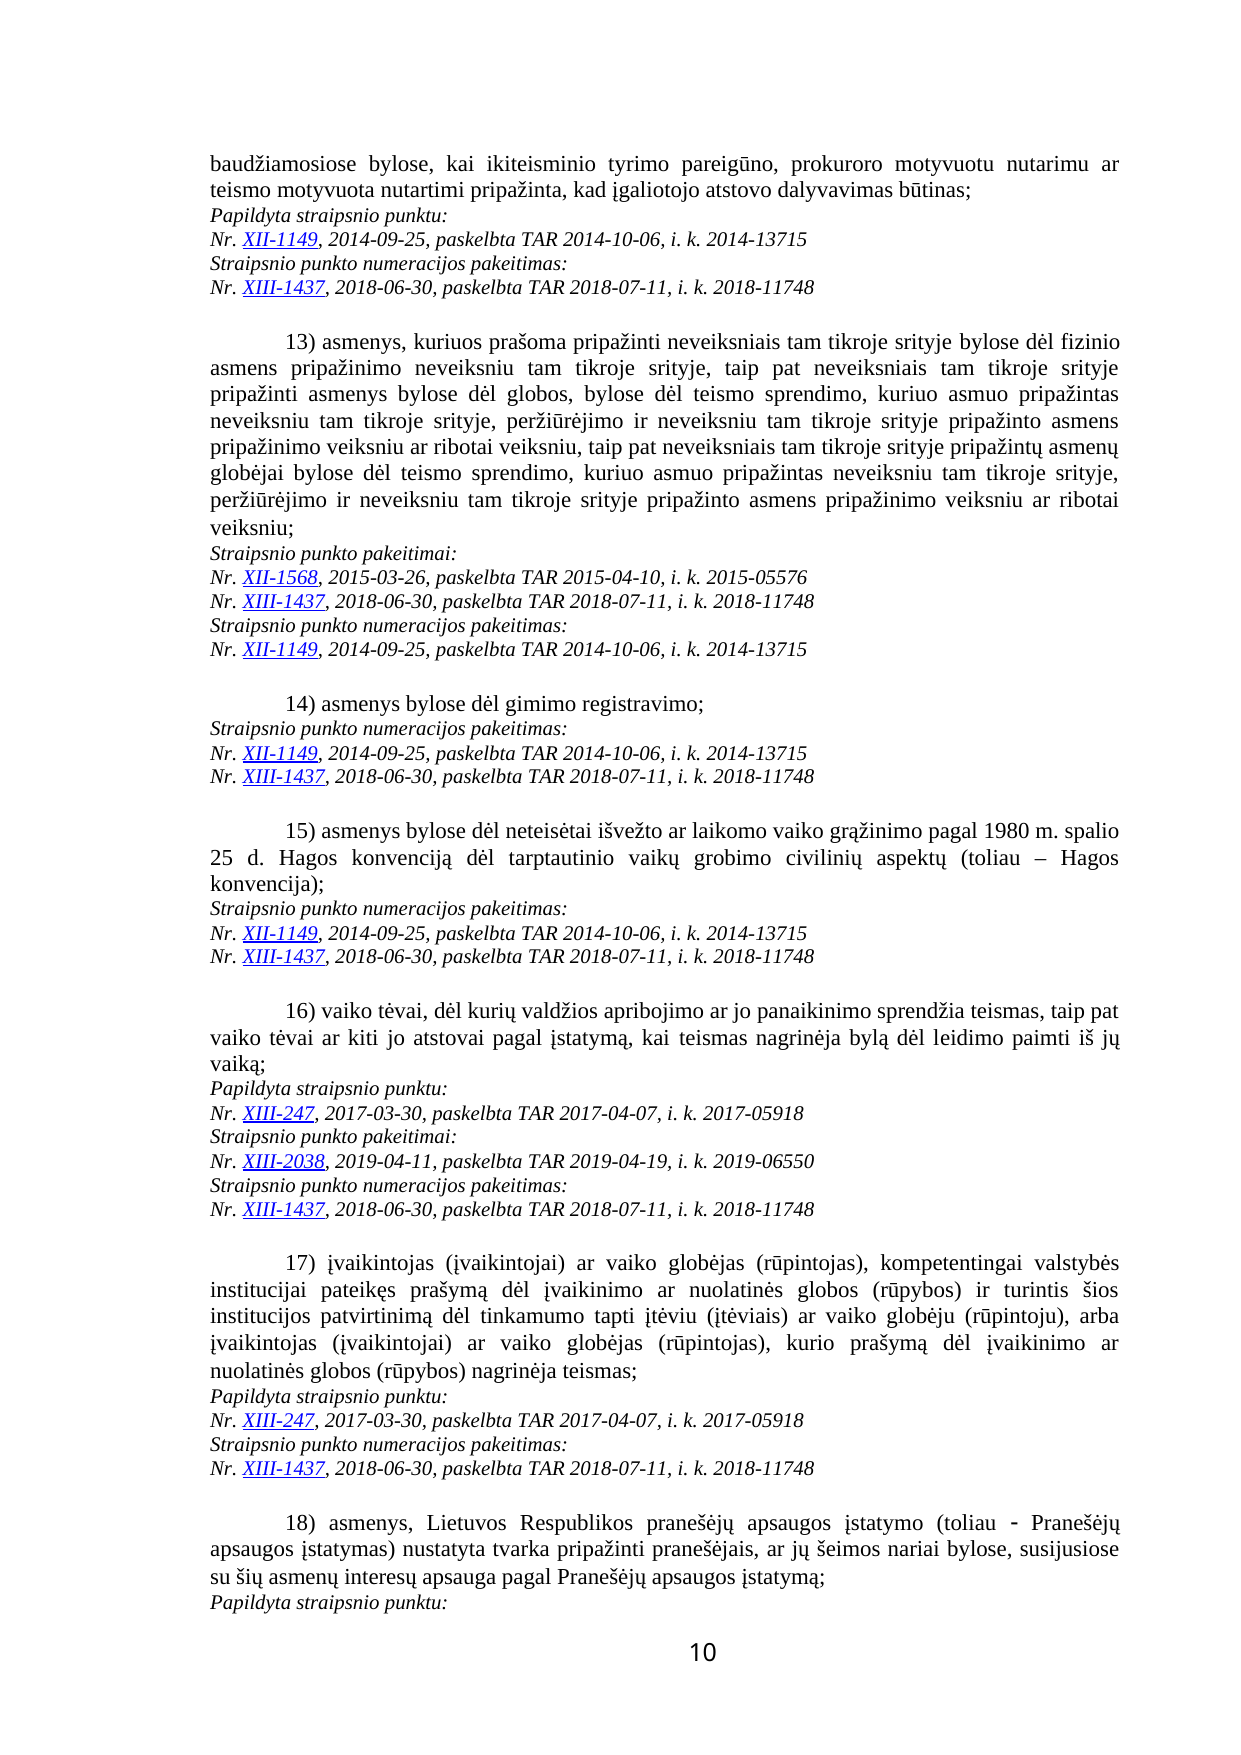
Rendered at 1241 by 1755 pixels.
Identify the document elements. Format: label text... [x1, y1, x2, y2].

text Nr. XIII-2038, 2019-04-11, paskelbta TAR 2019-04-19, i. k. 2019-06550 [210, 1148, 1120, 1173]
text Straipsnio punkto pakeitimai: [210, 1124, 1120, 1148]
text Nr. XII-1149, 2014-09-25, paskelbta TAR 2014-10-06, i. k. 2014-13715 [210, 637, 1120, 661]
text Nr. XII-1149, 2014-09-25, paskelbta TAR 2014-10-06, i. k. 2014-13715 [210, 740, 1120, 764]
text 16) vaiko tėvai, dėl kurių valdžios apribojimo ar jo panaikinimo sprendžia teismas, taip pat vaiko tėvai ar kiti jo atstovai pagal įstatymą, kai teismas nagrinėja bylą dėl leidimo paimti iš jų vaiką; [210, 997, 1120, 1076]
text Nr. XIII-1437, 2018-06-30, paskelbta TAR 2018-07-11, i. k. 2018-11748 [210, 1456, 1120, 1480]
text Nr. XIII-1437, 2018-06-30, paskelbta TAR 2018-07-11, i. k. 2018-11748 [210, 275, 1120, 299]
text Nr. XIII-1437, 2018-06-30, paskelbta TAR 2018-07-11, i. k. 2018-11748 [210, 1197, 1120, 1221]
text Straipsnio punkto numeracijos pakeitimas: [210, 613, 1120, 637]
text Nr. XII-1149, 2014-09-25, paskelbta TAR 2014-10-06, i. k. 2014-13715 [210, 227, 1120, 251]
text Papildyta straipsnio punktu: [210, 203, 1120, 227]
text Nr. XIII-1437, 2018-06-30, paskelbta TAR 2018-07-11, i. k. 2018-11748 [210, 944, 1120, 968]
text Nr. XIII-1437, 2018-06-30, paskelbta TAR 2018-07-11, i. k. 2018-11748 [210, 589, 1120, 613]
text Papildyta straipsnio punktu: [210, 1384, 1120, 1408]
text Nr. XII-1568, 2015-03-26, paskelbta TAR 2015-04-10, i. k. 2015-05576 [210, 565, 1120, 589]
text 18) asmenys, Lietuvos Respublikos pranešėjų apsaugos įstatymo (toliau  Pranešėjų apsaugos įstatymas) nustatyta tvarka pripažinti pranešėjais, ar jų šeimos nariai bylose, susijusiose su šių asmenų interesų apsauga pagal Pranešėjų apsaugos įstatymą; [210, 1509, 1120, 1590]
text 14) asmenys bylose dėl gimimo registravimo; [210, 690, 1120, 716]
text Straipsnio punkto pakeitimai: [210, 541, 1120, 565]
text Papildyta straipsnio punktu: [210, 1076, 1120, 1100]
text 15) asmenys bylose dėl neteisėtai išvežto ar laikomo vaiko grąžinimo pagal 1980 m. spalio 25 d. Hagos konvenciją dėl tarptautinio vaikų grobimo civilinių aspektų (toliau – Hagos konvencija); [210, 817, 1120, 896]
text 13) asmenys, kuriuos prašoma pripažinti neveiksniais tam tikroje srityje bylose dėl fizinio asmens pripažinimo neveiksniu tam tikroje srityje, taip pat neveiksniais tam tikroje srityje pripažinti asmenys bylose dėl globos, bylose dėl teismo sprendimo, kuriuo asmuo pripažintas neveiksniu tam tikroje srityje, peržiūrėjimo ir neveiksniu tam tikroje srityje pripažinto asmens pripažinimo veiksniu ar ribotai veiksniu, taip pat neveiksniais tam tikroje srityje pripažintų asmenų globėjai bylose dėl teismo sprendimo, kuriuo asmuo pripažintas neveiksniu tam tikroje srityje, peržiūrėjimo ir neveiksniu tam tikroje srityje pripažinto asmens pripažinimo veiksniu ar ribotai veiksniu; [210, 328, 1120, 541]
text 17) įvaikintojas (įvaikintojai) ar vaiko globėjas (rūpintojas), kompetentingai valstybės institucijai pateikęs prašymą dėl įvaikinimo ar nuolatinės globos (rūpybos) ir turintis šios institucijos patvirtinimą dėl tinkamumo tapti įtėviu (įtėviais) ar vaiko globėju (rūpintoju), arba įvaikintojas (įvaikintojai) ar vaiko globėjas (rūpintojas), kurio prašymą dėl įvaikinimo ar nuolatinės globos (rūpybos) nagrinėja teismas; [210, 1249, 1120, 1384]
text Straipsnio punkto numeracijos pakeitimas: [210, 1173, 1120, 1197]
text Straipsnio punkto numeracijos pakeitimas: [210, 251, 1120, 275]
text Nr. XIII-247, 2017-03-30, paskelbta TAR 2017-04-07, i. k. 2017-05918 [210, 1100, 1120, 1124]
text Straipsnio punkto numeracijos pakeitimas: [210, 1432, 1120, 1456]
text Papildyta straipsnio punktu: [210, 1590, 1120, 1614]
text Straipsnio punkto numeracijos pakeitimas: [210, 896, 1120, 920]
text Nr. XIII-1437, 2018-06-30, paskelbta TAR 2018-07-11, i. k. 2018-11748 [210, 764, 1120, 788]
text Nr. XII-1149, 2014-09-25, paskelbta TAR 2014-10-06, i. k. 2014-13715 [210, 920, 1120, 944]
text baudžiamosiose bylose, kai ikiteisminio tyrimo pareigūno, prokuroro motyvuotu nutarimu ar teismo motyvuota nutartimi pripažinta, kad įgaliotojo atstovo dalyvavimas būtinas; [210, 150, 1120, 203]
text Nr. XIII-247, 2017-03-30, paskelbta TAR 2017-04-07, i. k. 2017-05918 [210, 1408, 1120, 1432]
text Straipsnio punkto numeracijos pakeitimas: [210, 716, 1120, 740]
